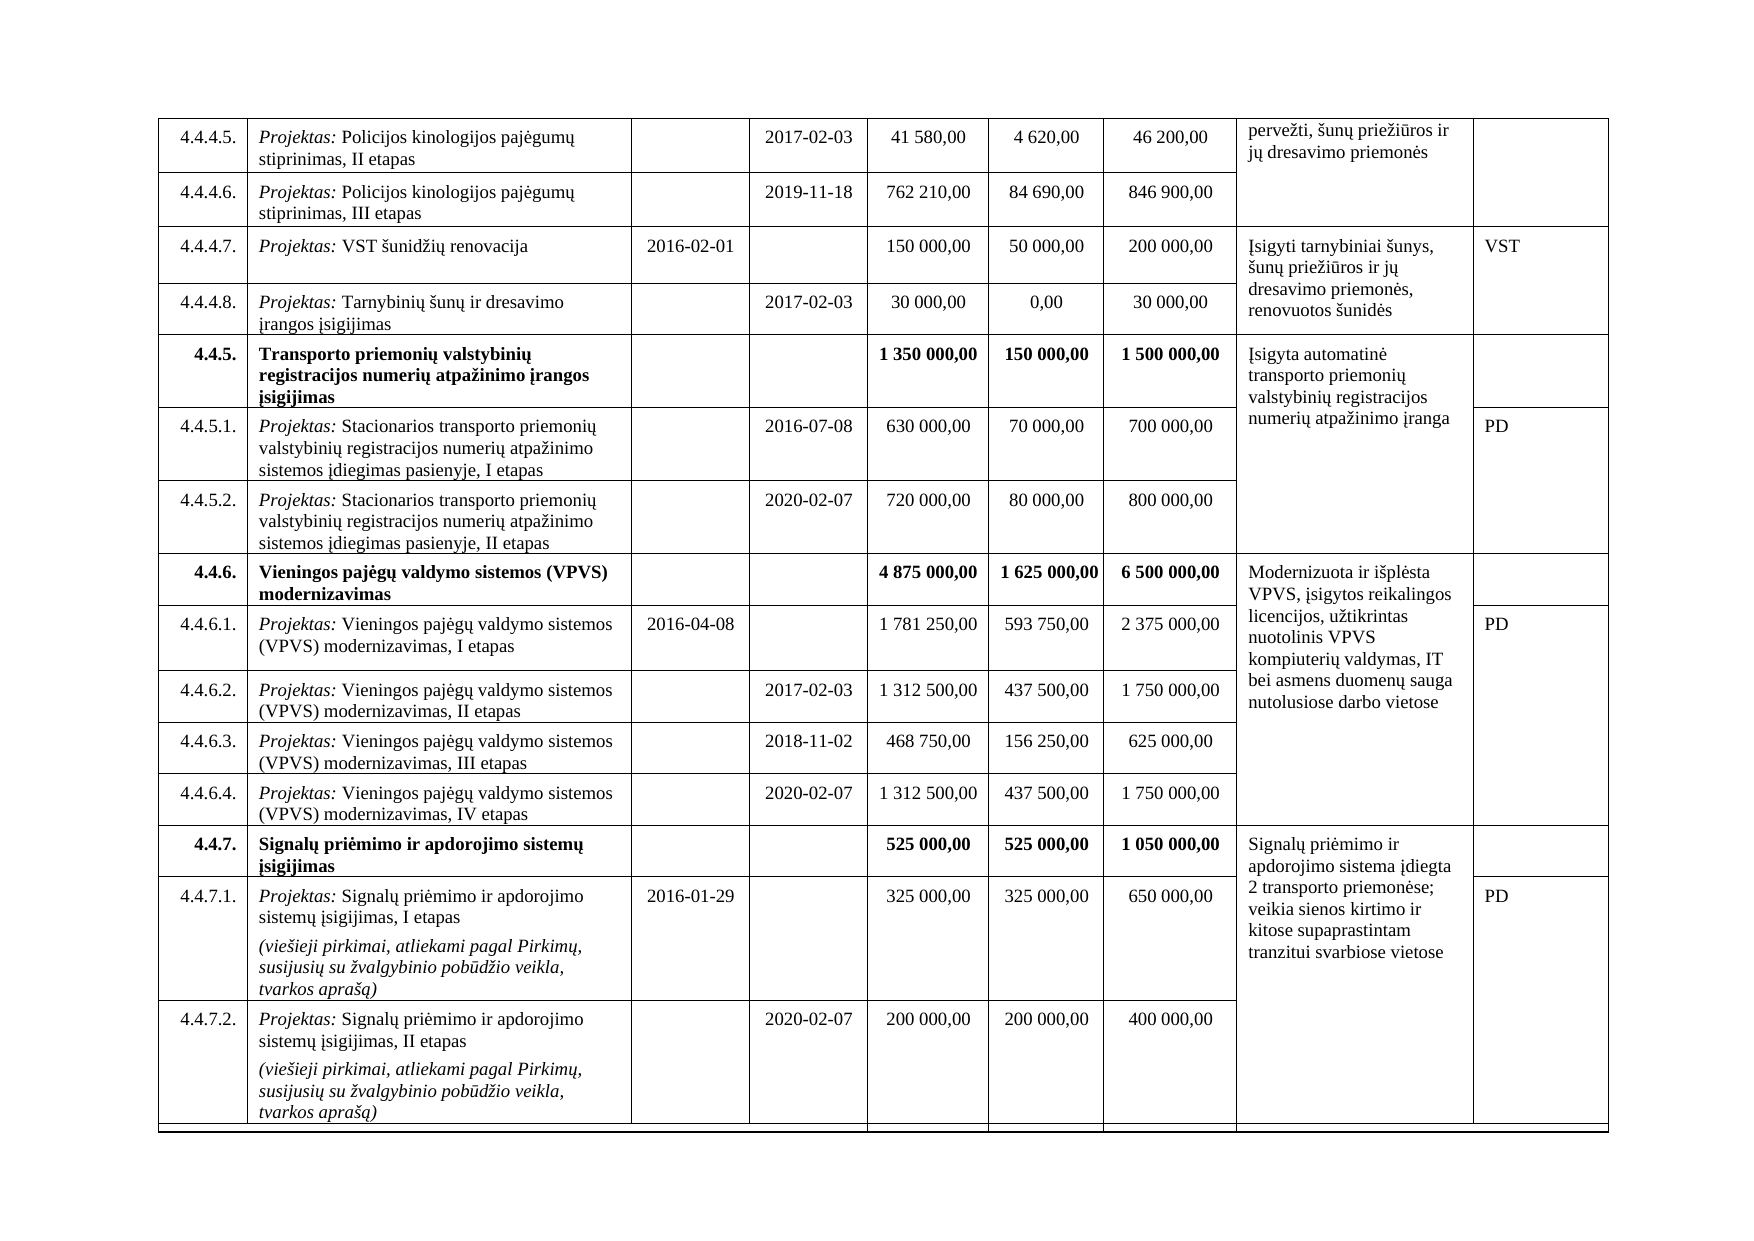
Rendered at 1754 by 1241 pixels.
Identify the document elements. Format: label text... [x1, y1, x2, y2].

table_cell 150 000,00 [989, 335, 1103, 407]
table_cell [750, 606, 867, 670]
table_cell 625 000,00 [1104, 723, 1236, 773]
table_cell 4 875 000,00 [868, 554, 988, 604]
table_cell [1474, 119, 1608, 226]
table_cell [632, 671, 749, 722]
table_cell 4.4.4.6. [159, 173, 247, 226]
table_cell 4.4.6.4. [159, 774, 247, 825]
table_cell Projektas: Vieningos pajėgų valdymo sistemos (VPVS) modernizavimas, I etapas [248, 606, 631, 670]
table_cell Projektas: Signalų priėmimo ir apdorojimo sistemų įsigijimas, II etapas (viešieji pirkimai, atliekami pagal Pirkimų, susijusių su žvalgybinio pobūdžio veikla, tvarkos aprašą) [248, 1001, 631, 1123]
table_cell 1 350 000,00 [868, 335, 988, 407]
table_cell [1474, 335, 1608, 407]
table_cell 2 375 000,00 [1104, 606, 1236, 670]
table_cell Projektas: Tarnybinių šunų ir dresavimo įrangos įsigijimas [248, 284, 631, 334]
table_cell [750, 335, 867, 407]
table_cell 437 500,00 [989, 671, 1103, 722]
table_cell 156 250,00 [989, 723, 1103, 773]
table_cell 4.4.4.5. [159, 119, 247, 172]
table_cell 200 000,00 [868, 1001, 988, 1123]
table_cell 2017-02-03 [750, 284, 867, 334]
table_cell Projektas: Vieningos pajėgų valdymo sistemos (VPVS) modernizavimas, III etapas [248, 723, 631, 773]
table_cell [1104, 1124, 1236, 1131]
table_cell [632, 284, 749, 334]
table_cell 30 000,00 [1104, 284, 1236, 334]
table_cell 1 781 250,00 [868, 606, 988, 670]
table_cell 4.4.5.1. [159, 408, 247, 480]
table_cell 762 210,00 [868, 173, 988, 226]
table_cell Projektas: VST šunidžių renovacija [248, 227, 631, 283]
table_cell 2016-04-08 [632, 606, 749, 670]
table_cell 2018-11-02 [750, 723, 867, 773]
table_cell [1474, 826, 1608, 876]
table_cell 400 000,00 [1104, 1001, 1236, 1123]
table_cell 1 750 000,00 [1104, 774, 1236, 825]
table_cell [632, 723, 749, 773]
table_cell Projektas: Policijos kinologijos pajėgumų stiprinimas, III etapas [248, 173, 631, 226]
table_cell 4.4.7.1. [159, 877, 247, 999]
table_cell 2016-01-29 [632, 877, 749, 999]
table_cell 630 000,00 [868, 408, 988, 480]
table_cell [159, 1124, 867, 1131]
table_cell 46 200,00 [1104, 119, 1236, 172]
table_cell Signalų priėmimo ir apdorojimo sistemų įsigijimas [248, 826, 631, 876]
table_cell 50 000,00 [989, 227, 1103, 283]
table_cell pervežti, šunų priežiūros ir jų dresavimo priemonės [1237, 119, 1473, 226]
table_cell 0,00 [989, 284, 1103, 334]
table_cell 200 000,00 [1104, 227, 1236, 283]
table_cell [632, 173, 749, 226]
table_cell 4.4.4.7. [159, 227, 247, 283]
table_cell 6 500 000,00 [1104, 554, 1236, 604]
table_cell [632, 1001, 749, 1123]
table_cell PD [1474, 408, 1608, 553]
table_cell 1 312 500,00 [868, 671, 988, 722]
table_cell 1 625 000,00 [989, 554, 1103, 604]
table_cell 4.4.5.2. [159, 481, 247, 553]
table_cell Projektas: Policijos kinologijos pajėgumų stiprinimas, II etapas [248, 119, 631, 172]
table_cell 2020-02-07 [750, 1001, 867, 1123]
table_cell [632, 119, 749, 172]
table_cell Signalų priėmimo ir apdorojimo sistema įdiegta 2 transporto priemonėse; veikia sienos kirtimo ir kitose supaprastintam tranzitui svarbiose vietose [1237, 826, 1473, 1123]
table_cell 720 000,00 [868, 481, 988, 553]
table_cell 2020-02-07 [750, 774, 867, 825]
table_cell [1237, 1124, 1608, 1131]
table_cell 700 000,00 [1104, 408, 1236, 480]
table_cell [632, 481, 749, 553]
table_cell 150 000,00 [868, 227, 988, 283]
table_cell 2019-11-18 [750, 173, 867, 226]
table_cell [750, 826, 867, 876]
table_cell [632, 554, 749, 604]
table_cell PD [1474, 606, 1608, 825]
table_cell 325 000,00 [868, 877, 988, 999]
table_cell 4.4.7.2. [159, 1001, 247, 1123]
table_cell Projektas: Signalų priėmimo ir apdorojimo sistemų įsigijimas, I etapas (viešieji pirkimai, atliekami pagal Pirkimų, susijusių su žvalgybinio pobūdžio veikla, tvarkos aprašą) [248, 877, 631, 999]
table_cell 1 750 000,00 [1104, 671, 1236, 722]
table_cell [868, 1124, 988, 1131]
table_cell VST [1474, 227, 1608, 334]
table_cell [632, 826, 749, 876]
table_cell 525 000,00 [868, 826, 988, 876]
table_cell 4.4.6. [159, 554, 247, 604]
table_cell 2020-02-07 [750, 481, 867, 553]
table_cell 846 900,00 [1104, 173, 1236, 226]
table_cell 650 000,00 [1104, 877, 1236, 999]
table_cell [750, 227, 867, 283]
table_cell 593 750,00 [989, 606, 1103, 670]
table_cell 200 000,00 [989, 1001, 1103, 1123]
table_cell 2016-02-01 [632, 227, 749, 283]
table_cell Vieningos pajėgų valdymo sistemos (VPVS) modernizavimas [248, 554, 631, 604]
table_cell [750, 554, 867, 604]
table_cell 1 500 000,00 [1104, 335, 1236, 407]
table_cell 2016-07-08 [750, 408, 867, 480]
table_cell 800 000,00 [1104, 481, 1236, 553]
table_cell Įsigyti tarnybiniai šunys, šunų priežiūros ir jų dresavimo priemonės, renovuotos šunidės [1237, 227, 1473, 334]
table_cell 4.4.4.8. [159, 284, 247, 334]
table_cell [632, 335, 749, 407]
table_cell Projektas: Stacionarios transporto priemonių valstybinių registracijos numerių atpažinimo sistemos įdiegimas pasienyje, I etapas [248, 408, 631, 480]
table_cell 4.4.6.1. [159, 606, 247, 670]
table_cell Projektas: Stacionarios transporto priemonių valstybinių registracijos numerių atpažinimo sistemos įdiegimas pasienyje, II etapas [248, 481, 631, 553]
table_cell 41 580,00 [868, 119, 988, 172]
table_cell Įsigyta automatinė transporto priemonių valstybinių registracijos numerių atpažinimo įranga [1237, 335, 1473, 553]
table_cell [989, 1124, 1103, 1131]
table_cell [632, 774, 749, 825]
table_cell [750, 877, 867, 999]
table_cell 1 050 000,00 [1104, 826, 1236, 876]
table_cell 4.4.5. [159, 335, 247, 407]
table_cell Transporto priemonių valstybinių registracijos numerių atpažinimo įrangos įsigijimas [248, 335, 631, 407]
table_cell 2017-02-03 [750, 119, 867, 172]
table_cell 30 000,00 [868, 284, 988, 334]
table_cell Projektas: Vieningos pajėgų valdymo sistemos (VPVS) modernizavimas, II etapas [248, 671, 631, 722]
table_cell 84 690,00 [989, 173, 1103, 226]
table_cell 4.4.6.2. [159, 671, 247, 722]
table_cell 4.4.6.3. [159, 723, 247, 773]
table_cell 2017-02-03 [750, 671, 867, 722]
table_cell 80 000,00 [989, 481, 1103, 553]
table_cell [1474, 554, 1608, 604]
table_cell 325 000,00 [989, 877, 1103, 999]
table_cell 468 750,00 [868, 723, 988, 773]
table_cell 1 312 500,00 [868, 774, 988, 825]
table_cell 525 000,00 [989, 826, 1103, 876]
table_cell Modernizuota ir išplėsta VPVS, įsigytos reikalingos licencijos, užtikrintas nuotolinis VPVS kompiuterių valdymas, IT bei asmens duomenų sauga nutolusiose darbo vietose [1237, 554, 1473, 825]
table_cell PD [1474, 877, 1608, 1123]
table_cell 70 000,00 [989, 408, 1103, 480]
table_cell 4.4.7. [159, 826, 247, 876]
table_cell 4 620,00 [989, 119, 1103, 172]
table_cell Projektas: Vieningos pajėgų valdymo sistemos (VPVS) modernizavimas, IV etapas [248, 774, 631, 825]
table_cell 437 500,00 [989, 774, 1103, 825]
table_cell [632, 408, 749, 480]
